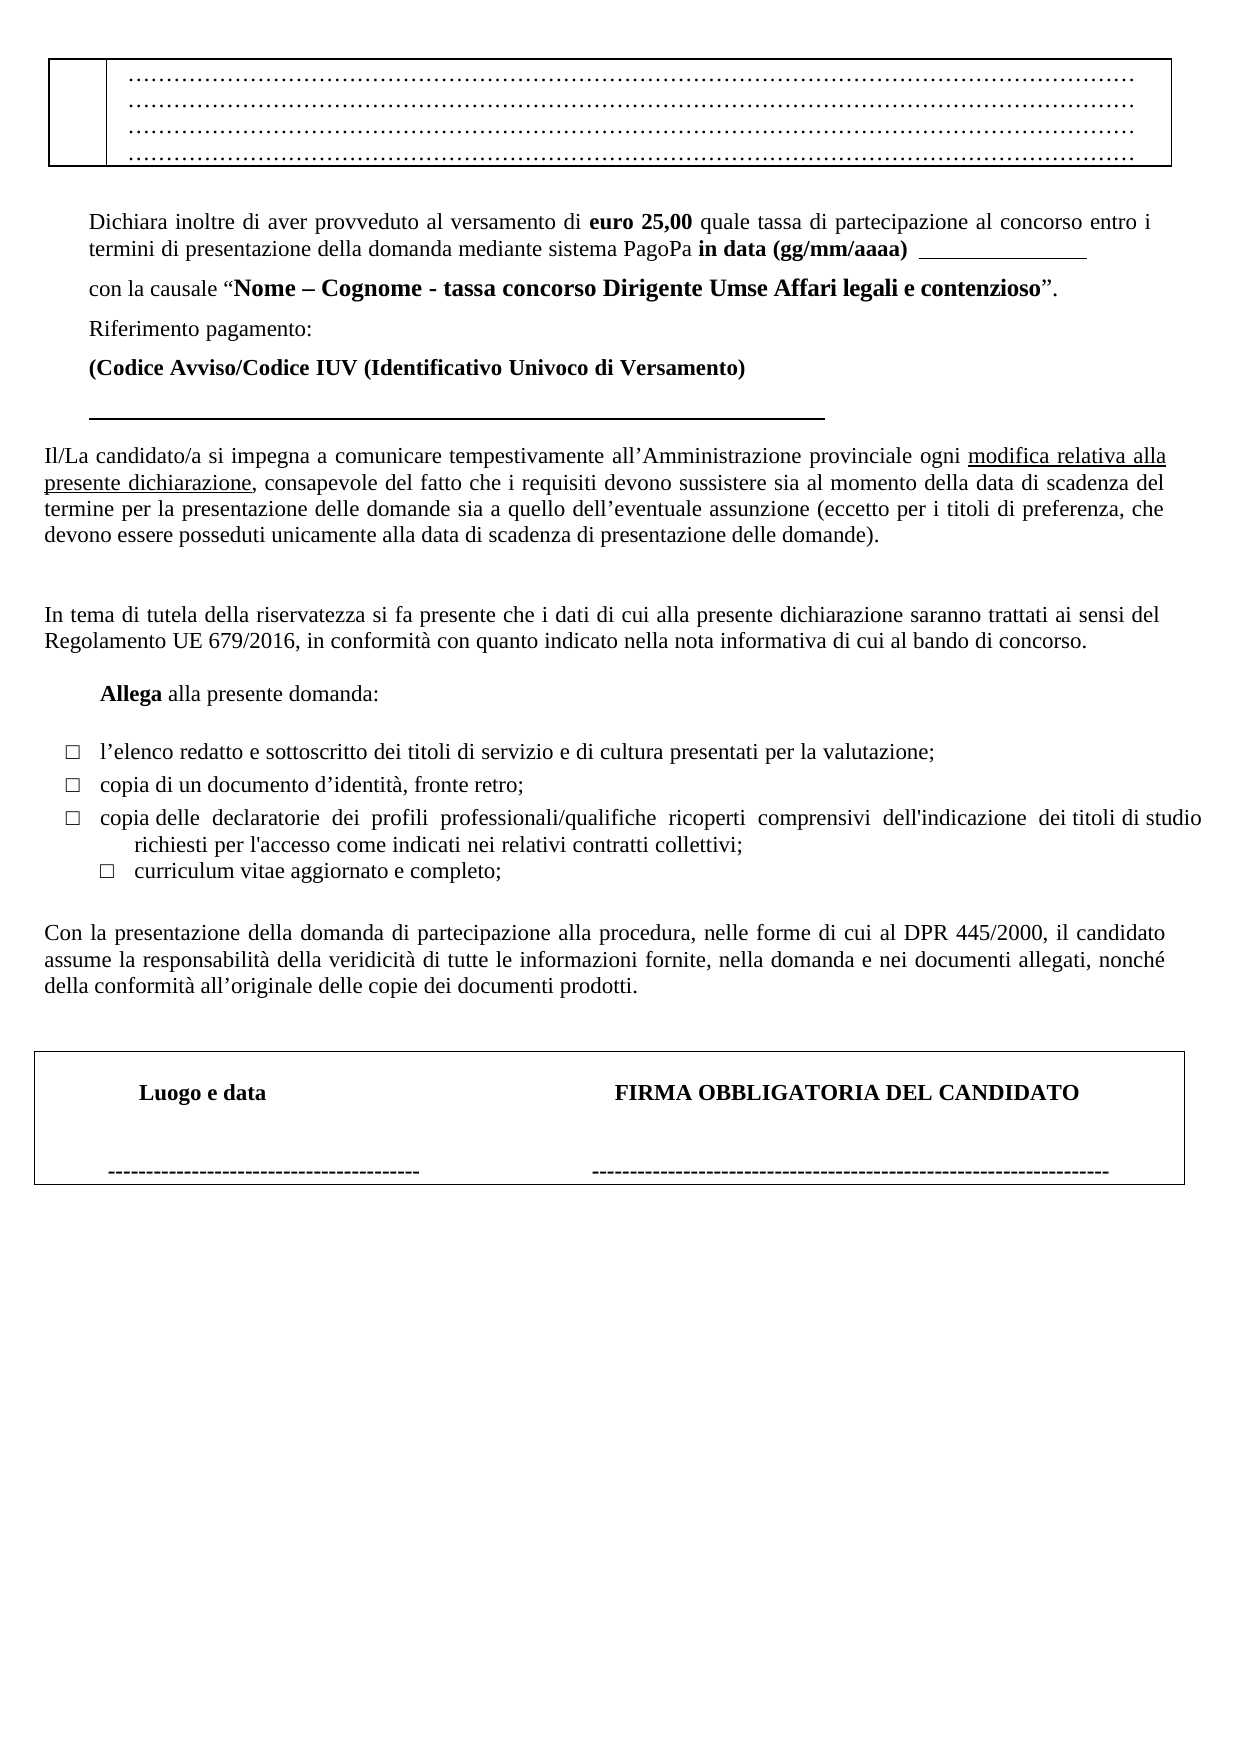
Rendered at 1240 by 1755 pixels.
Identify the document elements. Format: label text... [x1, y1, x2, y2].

list copia delle declaratorie dei profili professionali/qualifiche ricoperti comprensivi dell'indicazione dei titoli di studio richiesti per l'accesso come indicati nei relativi contratti collettivi; [66, 804, 1204, 857]
subtitle (Codice Avviso/Codice IUV (Identificativo Univoco di Versamento) [89, 354, 1204, 381]
text Allega alla presente domanda: [100, 681, 1171, 707]
text Dichiara inoltre di aver provveduto al versamento di euro 25,00 quale tassa di partecipazione al concorso entro i termini di presentazione della domanda mediante sistema PagoPa in data (gg/mm/aaaa) [89, 208, 1157, 261]
subtitle con la causale “Nome – Cognome - tassa concorso Dirigente Umse Affari legali e contenzioso”. [89, 273, 1204, 302]
text In tema di tutela della riservatezza si fa presente che i dati di cui alla presente dichiarazione saranno trattati ai sensi del Regolamento UE 679/2016, in conformità con quanto indicato nella nota informativa di cui al bando di concorso. [44, 601, 1163, 654]
text Con la presentazione della domanda di partecipazione alla procedura, nelle forme di cui al DPR 445/2000, il candidato assume la responsabilità della veridicità di tutte le informazioni fornite, nella domanda e nei documenti allegati, nonché della conformità all’originale delle copie dei documenti prodotti. [44, 919, 1167, 998]
table_cell [50, 60, 106, 165]
text ----------------------------------------- -------------------------------------------------------------------- [35, 1157, 1184, 1184]
list copia di un documento d’identità, fronte retro; [66, 771, 1204, 798]
text Riferimento pagamento: [89, 315, 1204, 341]
text Luogo e data FIRMA OBBLIGATORIA DEL CANDIDATO [35, 1077, 1184, 1105]
table_cell …………………………………………………………………………………………………………………………………………………………………………………………………………………………………………………………………………………………………………………………………………………………………………………………………………………………………………………………………………………… [107, 60, 1171, 165]
list l’elenco redatto e sottoscritto dei titoli di servizio e di cultura presentati per la valutazione; [66, 738, 1204, 764]
list curriculum vitae aggiornato e completo; [100, 857, 1171, 883]
text Il/La candidato/a si impegna a comunicare tempestivamente all’Amministrazione provinciale ogni modifica relativa alla presente dichiarazione, consapevole del fatto che i requisiti devono sussistere sia al momento della data di scadenza del termine per la presentazione delle domande sia a quello dell’eventuale assunzione (eccetto per i titoli di preferenza, che devono essere posseduti unicamente alla data di scadenza di presentazione delle domande). [44, 442, 1167, 548]
